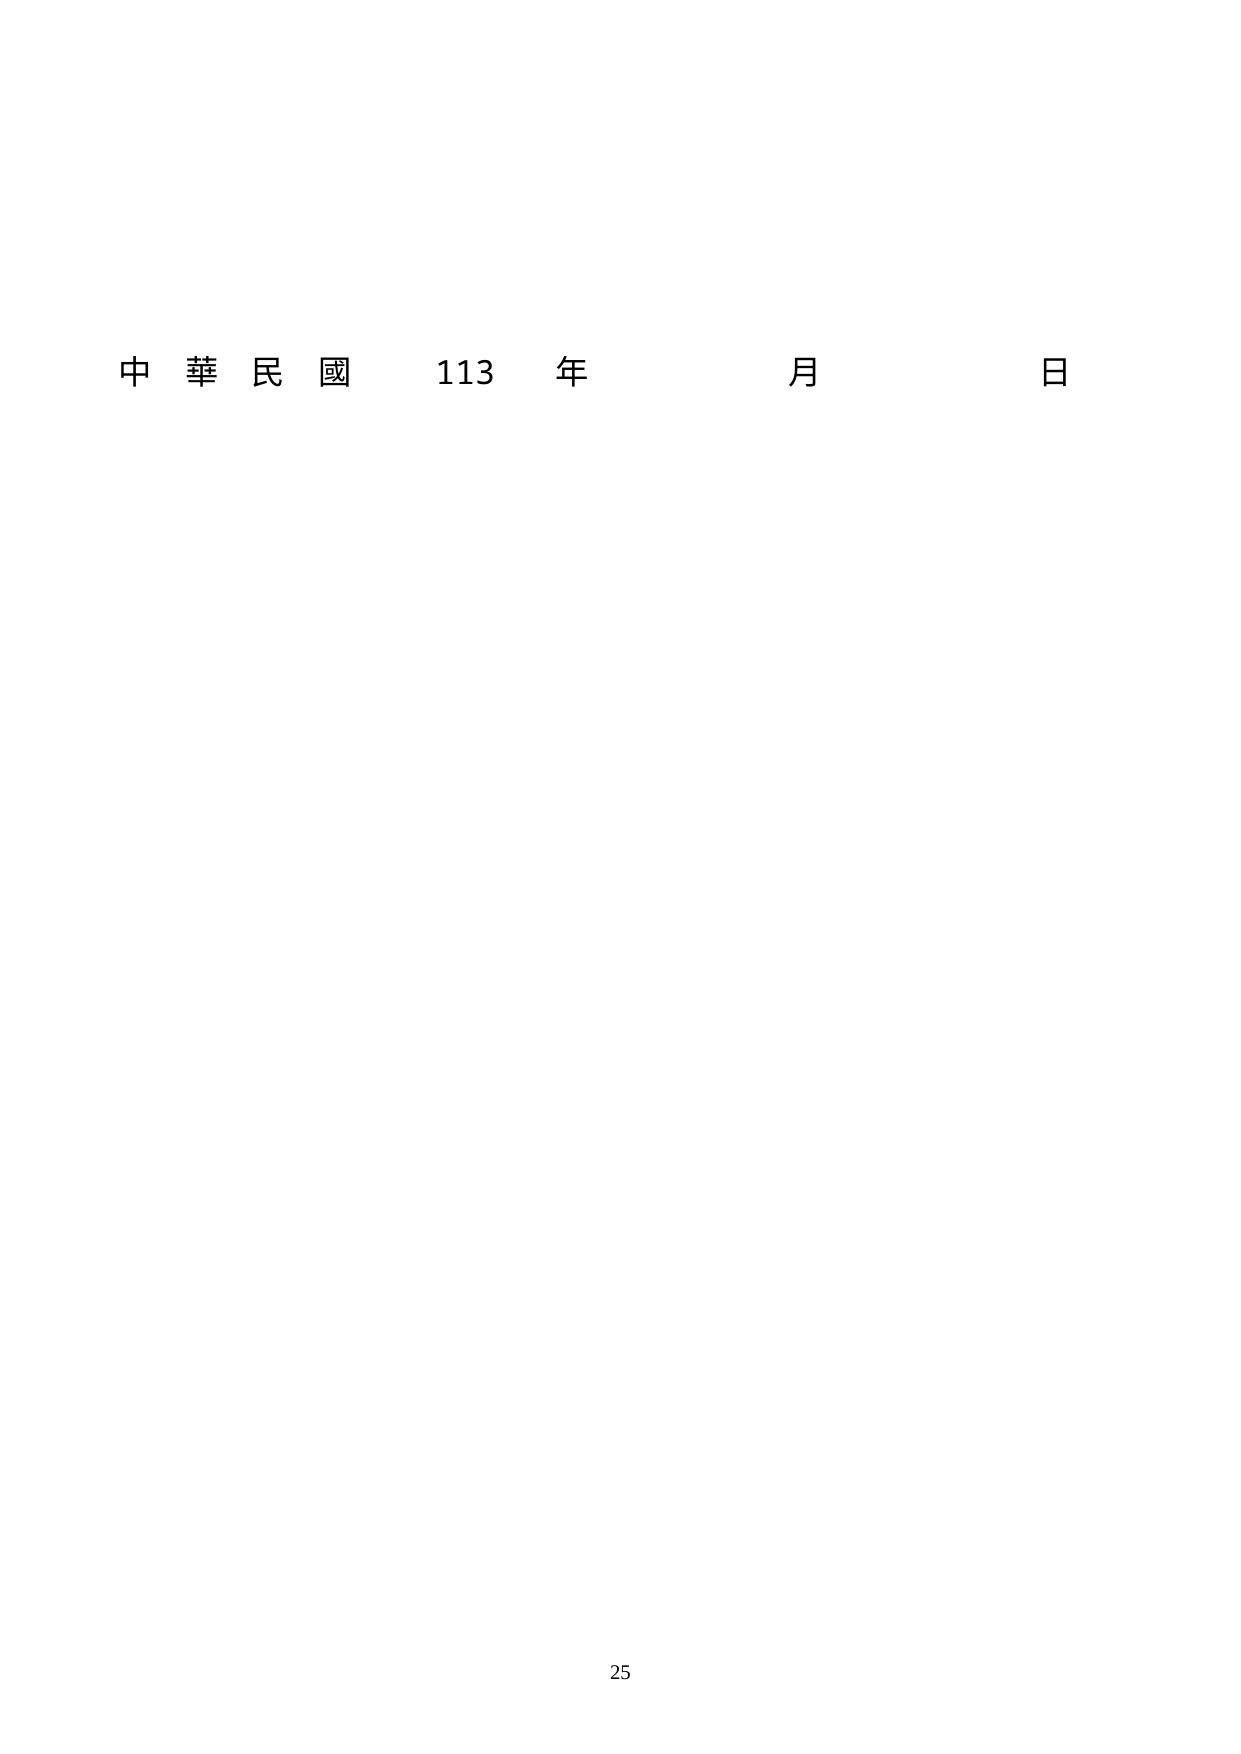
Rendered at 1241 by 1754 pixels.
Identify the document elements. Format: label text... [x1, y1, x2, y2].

text 中 華 民 國 113 年 月 日 [118, 328, 1122, 391]
